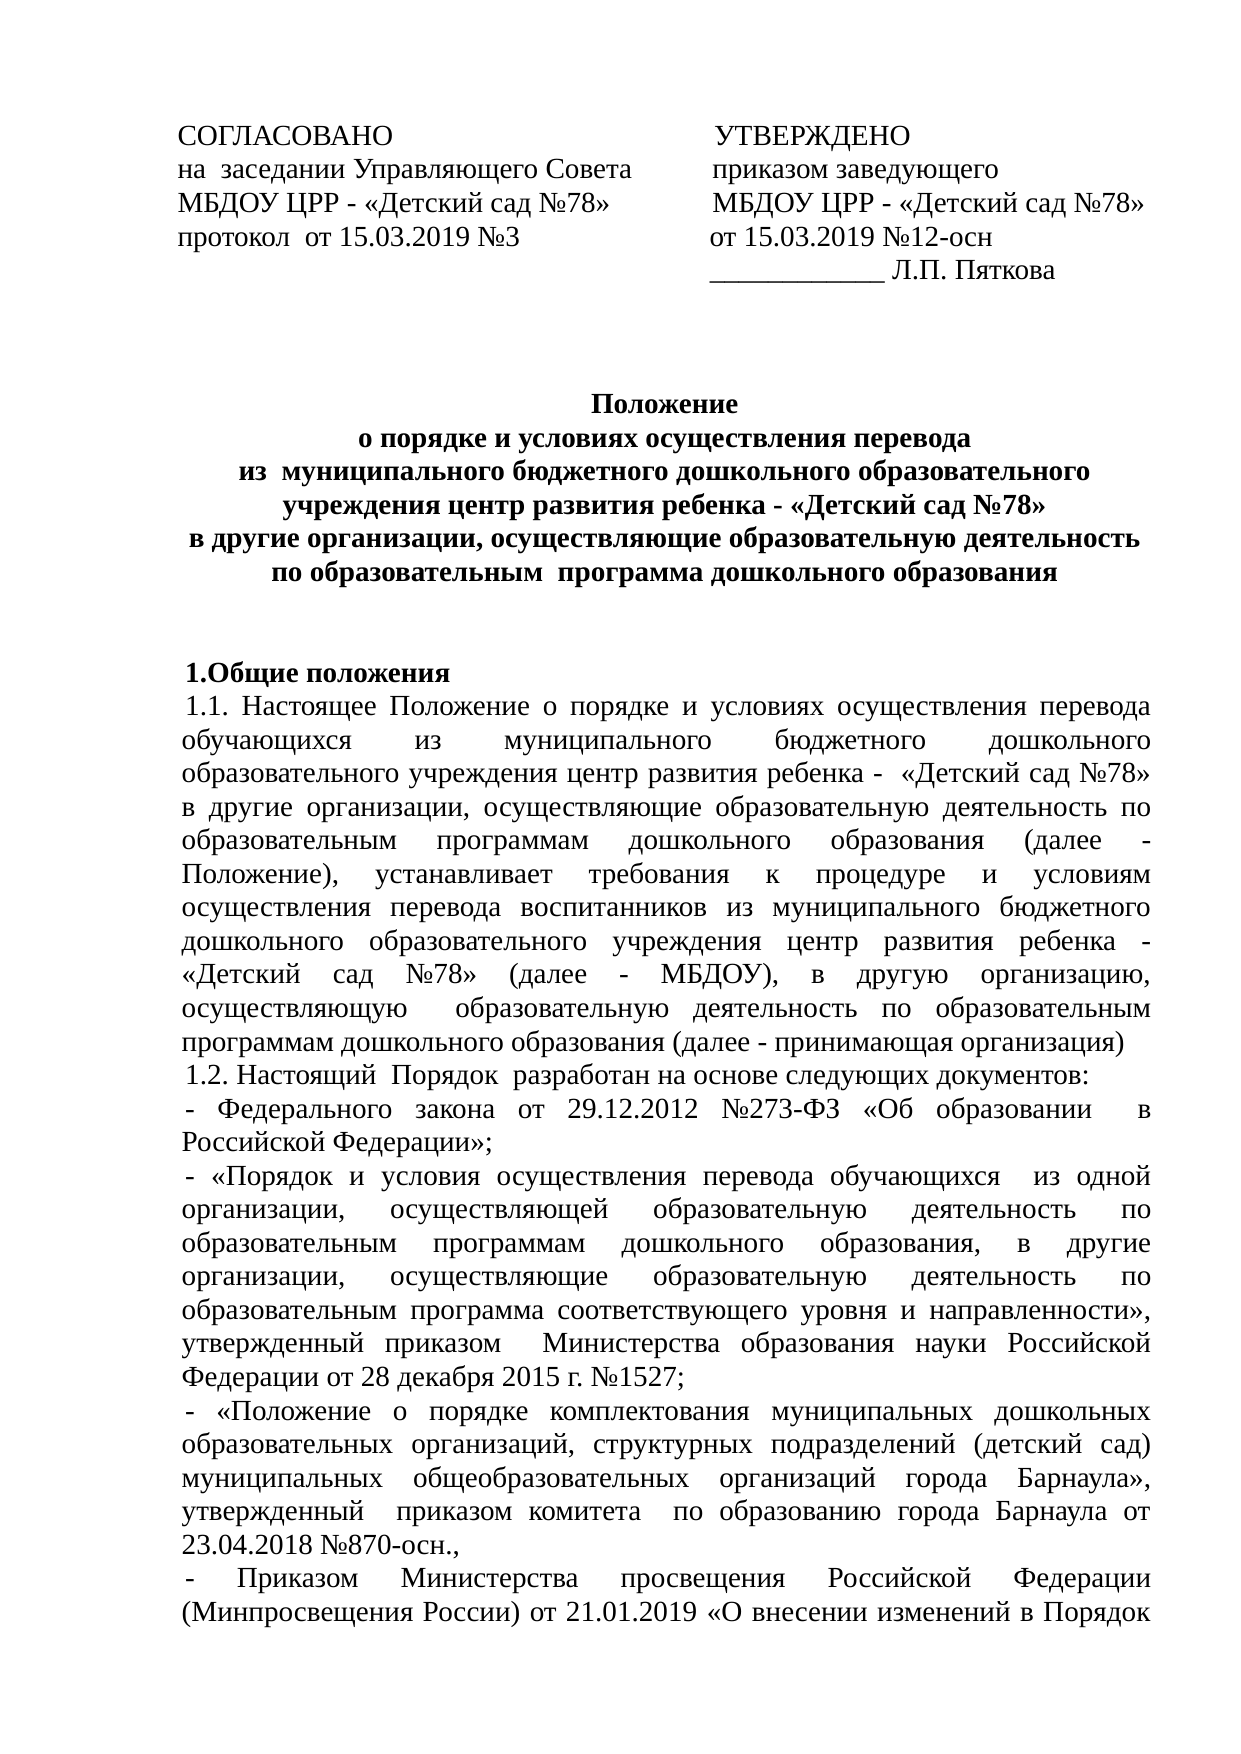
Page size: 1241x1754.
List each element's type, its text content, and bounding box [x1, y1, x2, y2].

text - Федерального закона от 29.12.2012 №273-ФЗ «Об образовании в Российской Федерации»; [181, 1091, 1152, 1158]
text 1.1. Настоящее Положение о порядке и условиях осуществления перевода обучающихся из муниципального бюджетного дошкольного образовательного учреждения центр развития ребенка - «Детский сад №78» в другие организации, осуществляющие образовательную деятельность по образовательным программам дошкольного образования (далее - Положение), устанавливает требования к процедуре и условиям осуществления перевода воспитанников из муниципального бюджетного дошкольного образовательного учреждения центр развития ребенка - «Детский сад №78» (далее - МБДОУ), в другую организацию, осуществляющую образовательную деятельность по образовательным программам дошкольного образования (далее - принимающая организация) [181, 688, 1152, 1057]
text протокол от 15.03.2019 №3 от 15.03.2019 №12-осн [177, 219, 1152, 252]
text 1.2. Настоящий Порядок разработан на основе следующих документов: [181, 1057, 1152, 1091]
text на заседании Управляющего Совета приказом заведующего [177, 152, 1152, 185]
text - Приказом Министерства просвещения Российской Федерации (Минпросвещения России) от 21.01.2019 «О внесении изменений в Порядок [181, 1560, 1152, 1627]
text о порядке и условиях осуществления перевода из муниципального бюджетного дошкольного образовательного учреждения центр развития ребенка - «Детский сад №78» [177, 420, 1152, 521]
text - «Порядок и условия осуществления перевода обучающихся из одной организации, осуществляющей образовательную деятельность по образовательным программам дошкольного образования, в другие организации, осуществляющие образовательную деятельность по образовательным программа соответствующего уровня и направленности», утвержденный приказом Министерства образования науки Российской Федерации от 28 декабря 2015 г. №1527; [181, 1158, 1152, 1393]
text в другие организации, осуществляющие образовательную деятельность по образовательным программа дошкольного образования [177, 521, 1152, 588]
text - «Положение о порядке комплектования муниципальных дошкольных образовательных организаций, структурных подразделений (детский сад) муниципальных общеобразовательных организаций города Барнаула», утвержденный приказом комитета по образованию города Барнаула от 23.04.2018 №870-осн., [181, 1393, 1152, 1560]
text ____________ Л.П. Пяткова [177, 252, 1152, 286]
text МБДОУ ЦРР - «Детский сад №78» МБДОУ ЦРР - «Детский сад №78» [177, 185, 1152, 219]
list Общие положения [181, 655, 1152, 688]
text СОГЛАСОВАНО УТВЕРЖДЕНО [177, 118, 1152, 152]
text Положение [177, 386, 1152, 420]
